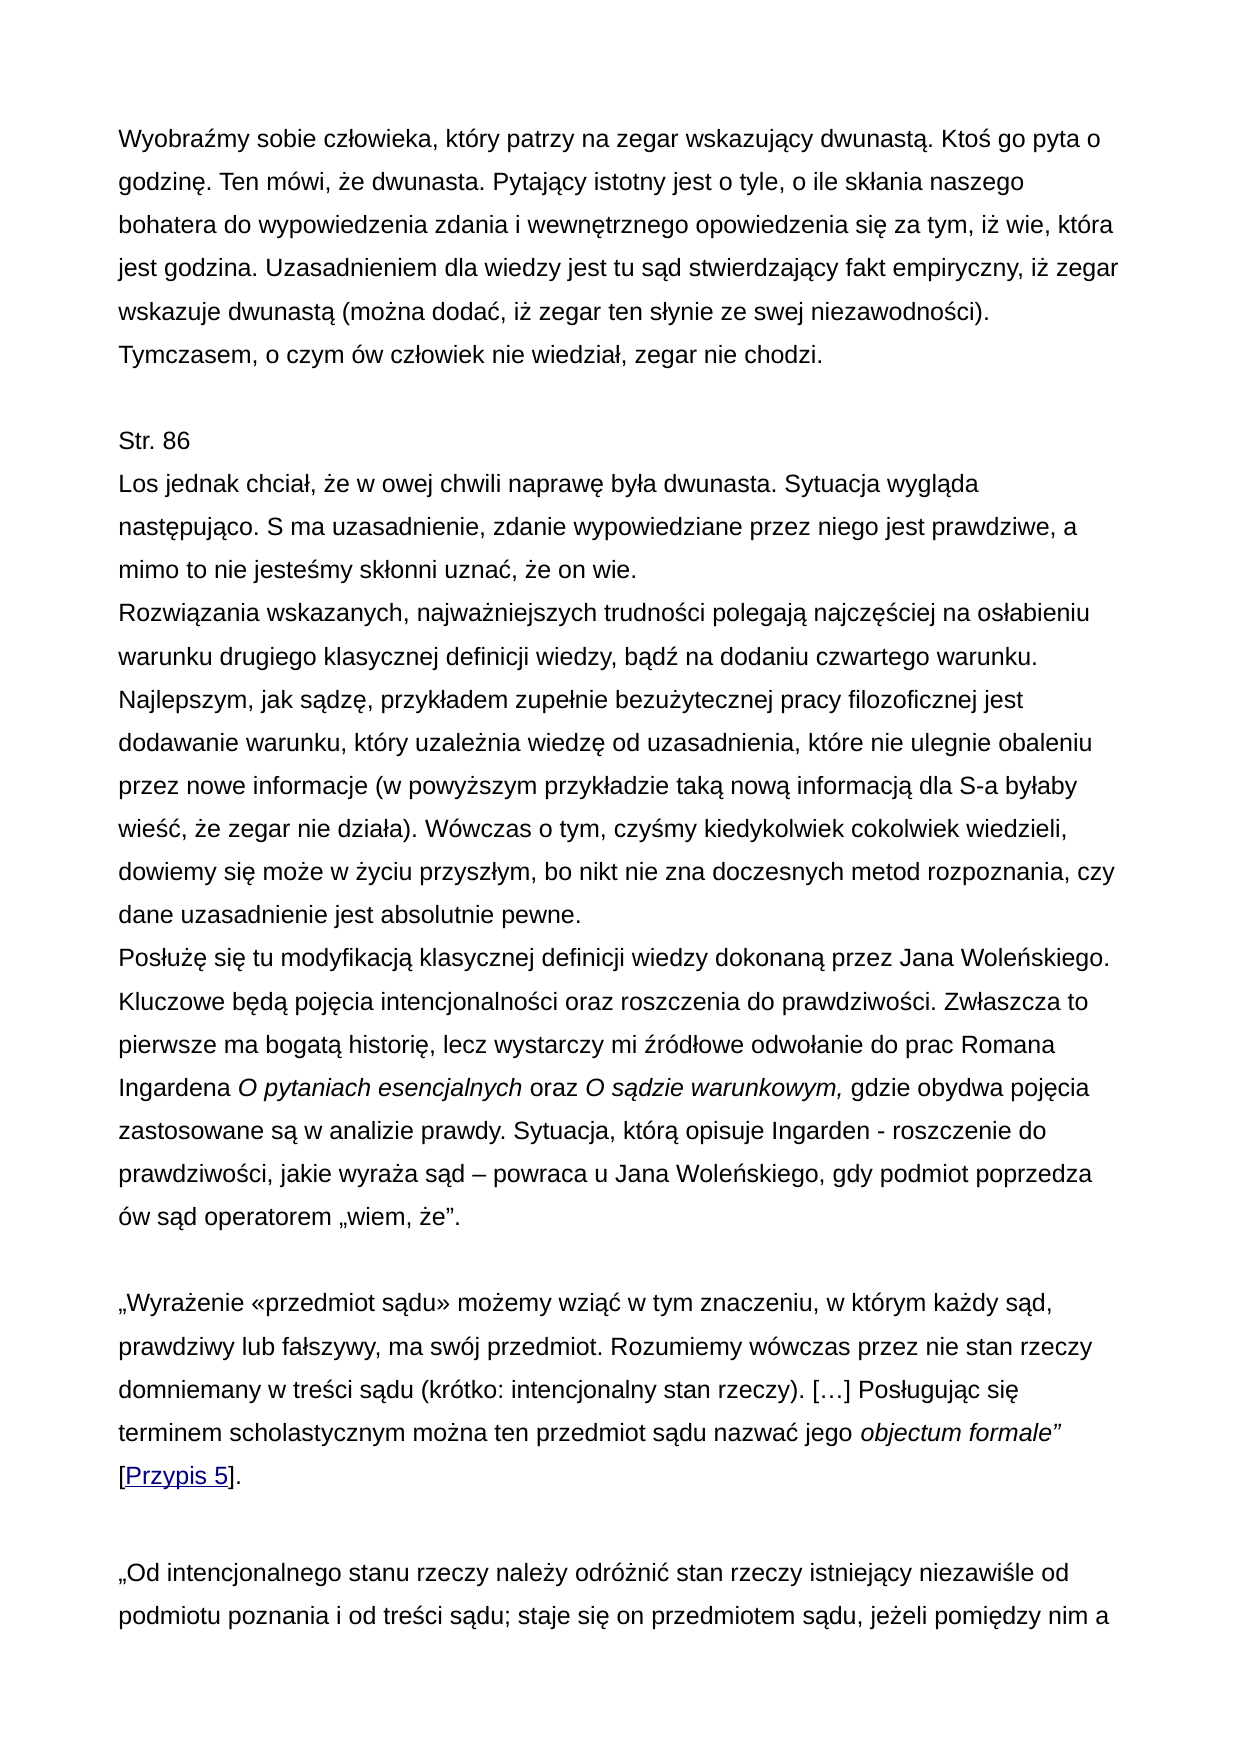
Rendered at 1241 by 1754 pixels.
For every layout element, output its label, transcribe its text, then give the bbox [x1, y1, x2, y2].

text Str. 86 [118, 426, 1122, 455]
text „Wyrażenie «przedmiot sądu» możemy wziąć w tym znaczeniu, w którym każdy sąd, prawdziwy lub fałszywy, ma swój przedmiot. Rozumiemy wówczas przez nie stan rzeczy domniemany w treści sądu (krótko: intencjonalny stan rzeczy). […] Posługując się terminem scholastycznym można ten przedmiot sądu nazwać jego objectum formale” [Przypis 5]. [118, 1288, 1122, 1490]
text Wyobraźmy sobie człowieka, który patrzy na zegar wskazujący dwunastą. Ktoś go pyta o godzinę. Ten mówi, że dwunasta. Pytający istotny jest o tyle, o ile skłania naszego bohatera do wypowiedzenia zdania i wewnętrznego opowiedzenia się za tym, iż wie, która jest godzina. Uzasadnieniem dla wiedzy jest tu sąd stwierdzający fakt empiryczny, iż zegar wskazuje dwunastą (można dodać, iż zegar ten słynie ze swej niezawodności). Tymczasem, o czym ów człowiek nie wiedział, zegar nie chodzi. [118, 124, 1122, 368]
text Posłużę się tu modyfikacją klasycznej definicji wiedzy dokonaną przez Jana Woleńskiego. Kluczowe będą pojęcia intencjonalności oraz roszczenia do prawdziwości. Zwłaszcza to pierwsze ma bogatą historię, lecz wystarczy mi źródłowe odwołanie do prac Romana Ingardena O pytaniach esencjalnych oraz O sądzie warunkowym, gdzie obydwa pojęcia zastosowane są w analizie prawdy. Sytuacja, którą opisuje Ingarden - roszczenie do prawdziwości, jakie wyraża sąd – powraca u Jana Woleńskiego, gdy podmiot poprzedza ów sąd operatorem „wiem, że”. [118, 943, 1122, 1231]
text Rozwiązania wskazanych, najważniejszych trudności polegają najczęściej na osłabieniu warunku drugiego klasycznej definicji wiedzy, bądź na dodaniu czwartego warunku. Najlepszym, jak sądzę, przykładem zupełnie bezużytecznej pracy filozoficznej jest dodawanie warunku, który uzależnia wiedzę od uzasadnienia, które nie ulegnie obaleniu przez nowe informacje (w powyższym przykładzie taką nową informacją dla S-a byłaby wieść, że zegar nie działa). Wówczas o tym, czyśmy kiedykolwiek cokolwiek wiedzieli, dowiemy się może w życiu przyszłym, bo nikt nie zna doczesnych metod rozpoznania, czy dane uzasadnienie jest absolutnie pewne. [118, 598, 1122, 929]
text Los jednak chciał, że w owej chwili naprawę była dwunasta. Sytuacja wygląda następująco. S ma uzasadnienie, zdanie wypowiedziane przez niego jest prawdziwe, a mimo to nie jesteśmy skłonni uznać, że on wie. [118, 469, 1122, 584]
text „Od intencjonalnego stanu rzeczy należy odróżnić stan rzeczy istniejący niezawiśle od podmiotu poznania i od treści sądu; staje się on przedmiotem sądu, jeżeli pomiędzy nim a [118, 1558, 1122, 1630]
